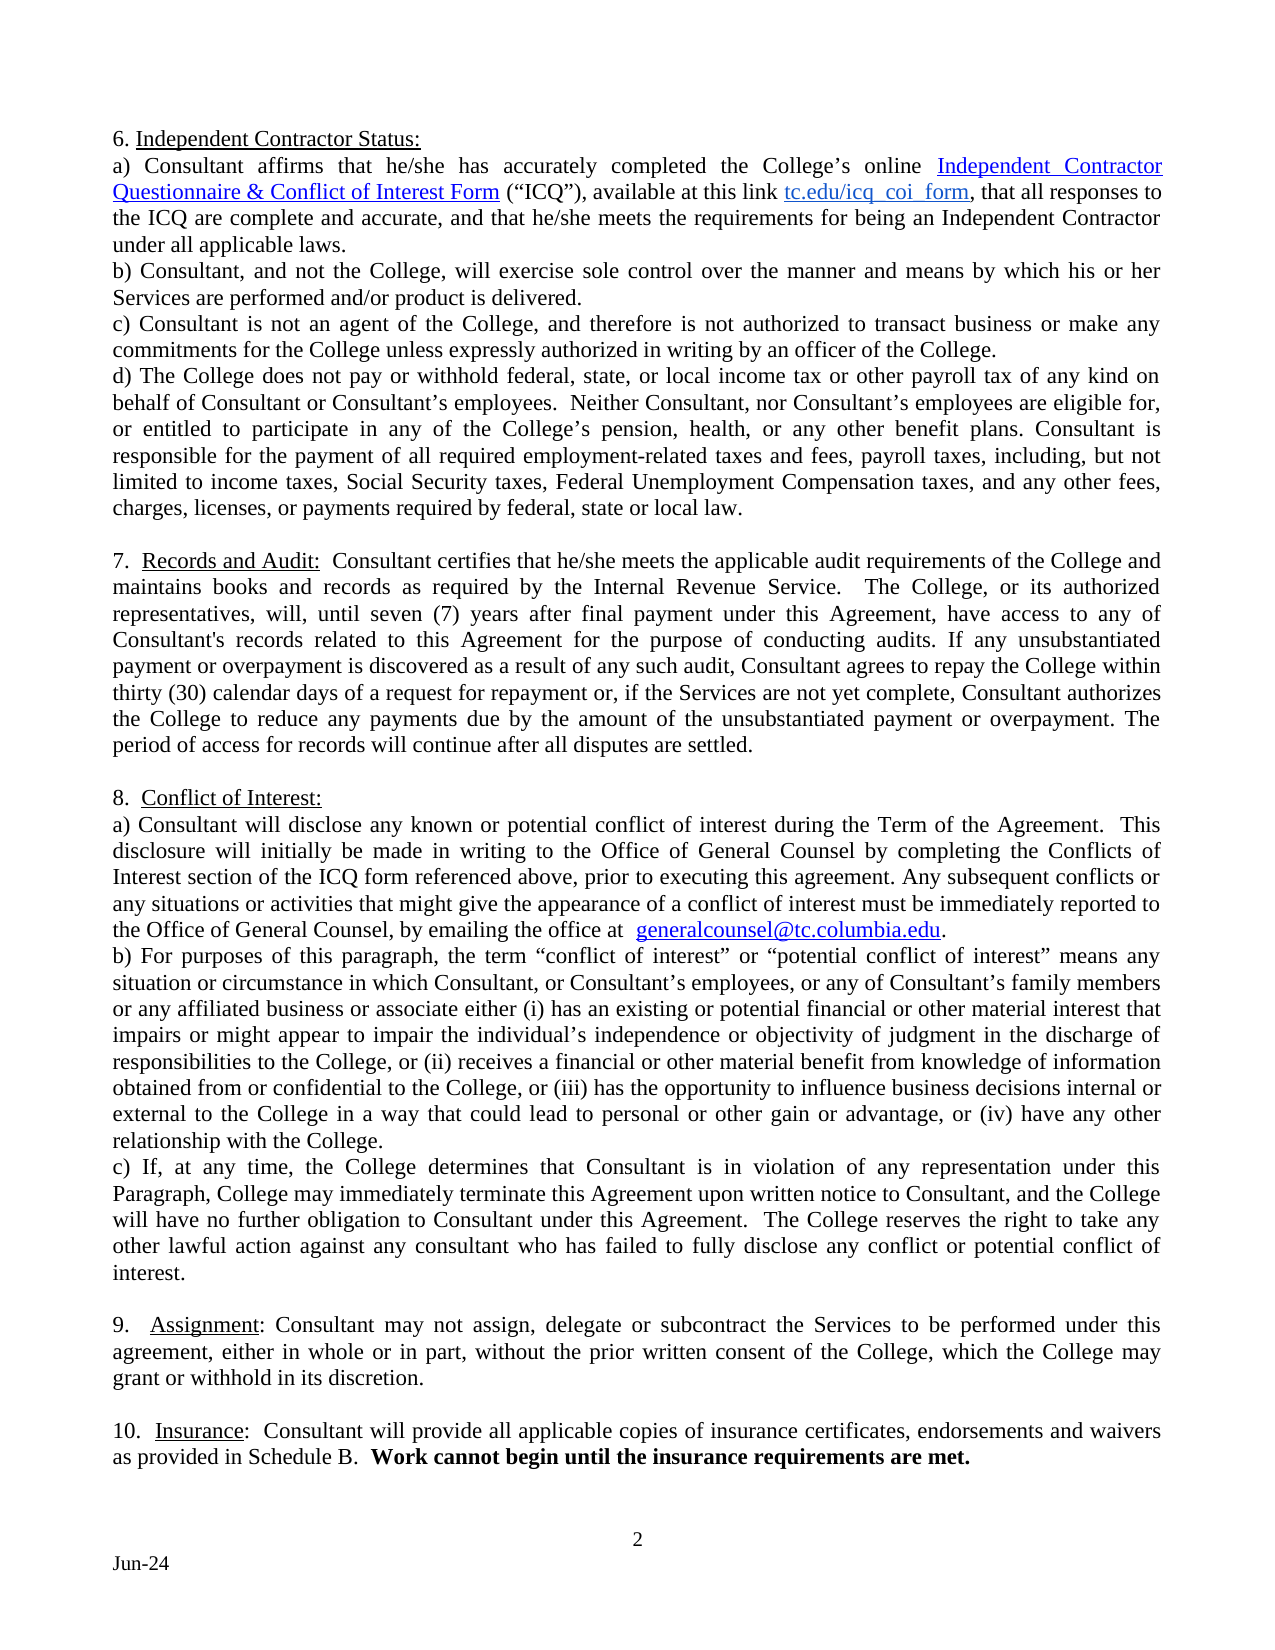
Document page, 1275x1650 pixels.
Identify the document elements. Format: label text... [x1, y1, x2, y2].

text 10. Insurance: Consultant will provide all applicable copies of insurance certificates, endorsements and waivers as provided in Schedule B. Work cannot begin until the insurance requirements are met. [112, 1417, 1162, 1469]
text c) Consultant is not an agent of the College, and therefore is not authorized to transact business or make any commitments for the College unless expressly authorized in writing by an officer of the College. [112, 310, 1162, 363]
text a) Consultant will disclose any known or potential conflict of interest during the Term of the Agreement. This disclosure will initially be made in writing to the Office of General Counsel by completing the Conflicts of Interest section of the ICQ form referenced above, prior to executing this agreement. Any subsequent conflicts or any situations or activities that might give the appearance of a conflict of interest must be immediately reported to the Office of General Counsel, by emailing the office at generalcounsel@tc.columbia.edu. [112, 811, 1162, 942]
text 6. Independent Contractor Status: [112, 125, 1162, 152]
text b) Consultant, and not the College, will exercise sole control over the manner and means by which his or her Services are performed and/or product is delivered. [112, 257, 1162, 310]
text 8. Conflict of Interest: [112, 784, 1162, 811]
text c) If, at any time, the College determines that Consultant is in violation of any representation under this Paragraph, College may immediately terminate this Agreement upon written notice to Consultant, and the College will have no further obligation to Consultant under this Agreement. The College reserves the right to take any other lawful action against any consultant who has failed to fully disclose any conflict or potential conflict of interest. [112, 1153, 1162, 1285]
text b) For purposes of this paragraph, the term “conflict of interest” or “potential conflict of interest” means any situation or circumstance in which Consultant, or Consultant’s employees, or any of Consultant’s family members or any affiliated business or associate either (i) has an existing or potential financial or other material interest that impairs or might appear to impair the individual’s independence or objectivity of judgment in the discharge of responsibilities to the College, or (ii) receives a financial or other material benefit from knowledge of information obtained from or confidential to the College, or (iii) has the opportunity to influence business decisions internal or external to the College in a way that could lead to personal or other gain or advantage, or (iv) have any other relationship with the College. [112, 942, 1162, 1153]
text a) Consultant affirms that he/she has accurately completed the College’s online Independent Contractor Questionnaire & Conflict of Interest Form (“ICQ”), available at this link tc.edu/icq_coi_form, that all responses to the ICQ are complete and accurate, and that he/she meets the requirements for being an Independent Contractor under all applicable laws. [112, 152, 1162, 257]
subtitle 9. Assignment: Consultant may not assign, delegate or subcontract the Services to be performed under this agreement, either in whole or in part, without the prior written consent of the College, which the College may grant or withhold in its discretion. [112, 1311, 1162, 1390]
text d) The College does not pay or withhold federal, state, or local income tax or other payroll tax of any kind on behalf of Consultant or Consultant’s employees. Neither Consultant, nor Consultant’s employees are eligible for, or entitled to participate in any of the College’s pension, health, or any other benefit plans. Consultant is responsible for the payment of all required employment-related taxes and fees, payroll taxes, including, but not limited to income taxes, Social Security taxes, Federal Unemployment Compensation taxes, and any other fees, charges, licenses, or payments required by federal, state or local law. [112, 363, 1162, 521]
text 7. Records and Audit: Consultant certifies that he/she meets the applicable audit requirements of the College and maintains books and records as required by the Internal Revenue Service. The College, or its authorized representatives, will, until seven (7) years after final payment under this Agreement, have access to any of Consultant's records related to this Agreement for the purpose of conducting audits. If any unsubstantiated payment or overpayment is discovered as a result of any such audit, Consultant agrees to repay the College within thirty (30) calendar days of a request for repayment or, if the Services are not yet complete, Consultant authorizes the College to reduce any payments due by the amount of the unsubstantiated payment or overpayment. The period of access for records will continue after all disputes are settled. [112, 547, 1162, 758]
